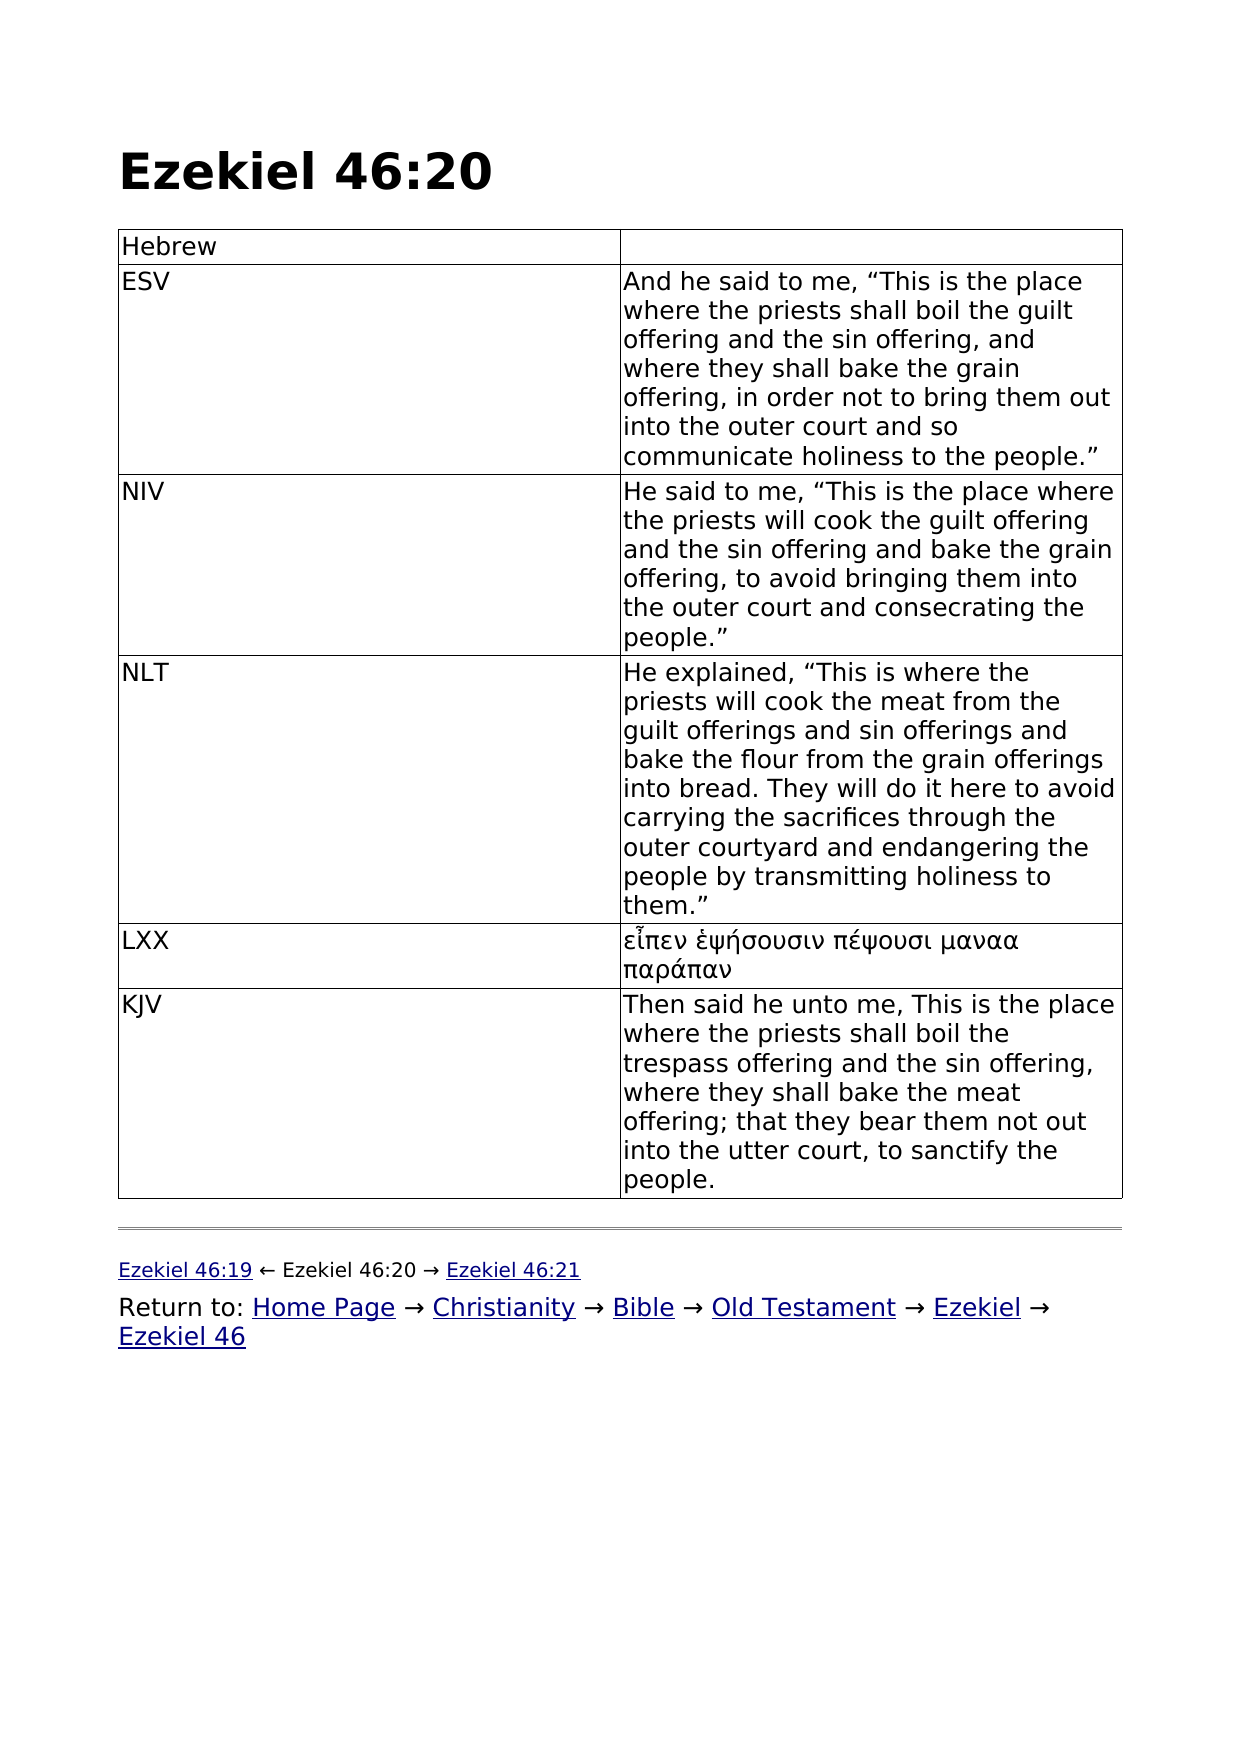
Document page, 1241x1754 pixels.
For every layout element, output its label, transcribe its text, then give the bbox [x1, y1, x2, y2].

table_cell He explained, “This is where the priests will cook the meat from the guilt offerings and sin offerings and bake the flour from the grain offerings into bread. They will do it here to avoid carrying the sacrifices through the outer courtyard and endangering the people by transmitting holiness to them.” [621, 656, 1122, 923]
table_cell ESV [119, 265, 620, 474]
table_cell KJV [119, 989, 620, 1198]
text Return to: Home Page → Christianity → Bible → Old Testament → Ezekiel → Ezekiel 46 [118, 1293, 1122, 1351]
table_cell He said to me, “This is the place where the priests will cook the guilt offering and the sin offering and bake the grain offering, to avoid bringing them into the outer court and consecrating the people.” [621, 475, 1122, 655]
table_cell εἶπεν ἑψήσουσιν πέψουσι μαναα παράπαν [621, 924, 1122, 987]
text Ezekiel 46:19 ← Ezekiel 46:20 → Ezekiel 46:21 [118, 1259, 1122, 1293]
table_cell And he said to me, “This is the place where the priests shall boil the guilt offering and the sin offering, and where they shall bake the grain offering, in order not to bring them out into the outer court and so communicate holiness to the people.” [621, 265, 1122, 474]
table_cell Then said he unto me, This is the place where the priests shall boil the trespass offering and the sin offering, where they shall bake the meat offering; that they bear them not out into the utter court, to sanctify the people. [621, 989, 1122, 1198]
subtitle Ezekiel 46:20 [118, 143, 1122, 201]
table_header [621, 230, 1122, 264]
table_cell LXX [119, 924, 620, 987]
table_cell NLT [119, 656, 620, 923]
table_header Hebrew [119, 230, 620, 264]
table_cell NIV [119, 475, 620, 655]
